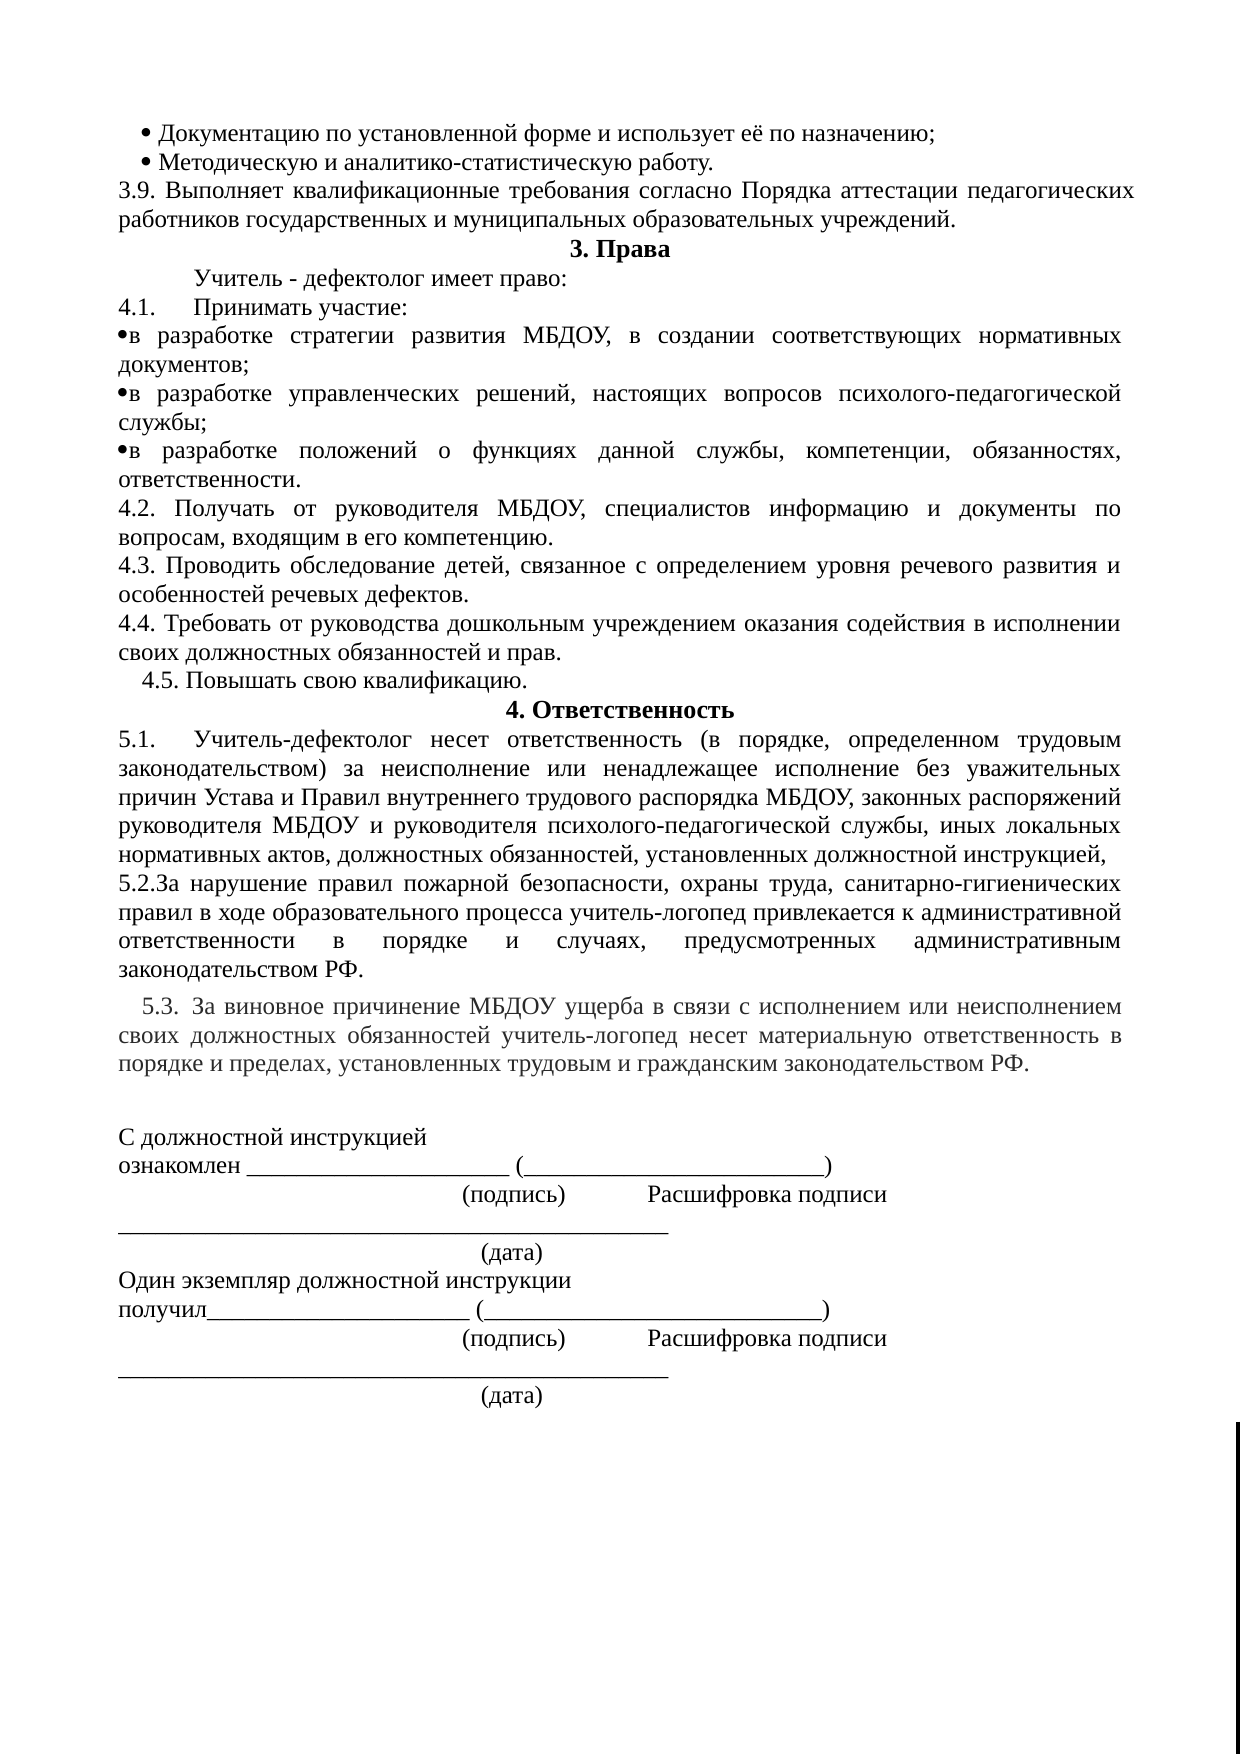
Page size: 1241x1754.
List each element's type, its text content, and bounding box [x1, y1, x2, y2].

text 5.1. Учитель-дефектолог несет ответственность (в порядке, определенном трудовым законодательством) за неисполнение или ненадлежащее исполнение без уважительных причин Устава и Правил внутреннего трудового распорядка МБДОУ, законных распоряжений руководителя МБДОУ и руководителя психолого-педагогической службы, иных локальных нормативных актов, должностных обязанностей, установленных должностной инструкцией, [118, 724, 1122, 868]
text 3.9. Выполняет квалификационные требования согласно Порядка аттестации педагогических работников государственных и муниципальных образовательных учреждений. [118, 176, 1135, 233]
text ознакомлен _____________________ (________________________) [118, 1150, 1122, 1179]
list За нарушение правил пожарной безопасности, охраны труда, санитарно-гигиенических правил в ходе образовательного процесса учитель-логопед привлекается к административной ответственности в порядке и случаях, предусмотренных административным законодательством РФ. [118, 868, 1122, 983]
text 4.1. Принимать участие: [118, 292, 1122, 321]
list Документацию по установленной форме и использует её по назначению; [118, 118, 1122, 147]
text 4. Ответственность [118, 694, 1122, 724]
list в разработке управленческих решений, настоящих вопросов психолого-педагогической службы; [118, 378, 1122, 436]
text (дата) [118, 1380, 1122, 1409]
text 5.3. За виновное причинение МБДОУ ущерба в связи с исполне­нием или неисполнением своих должностных обязанно­стей учитель-логопед несет материальную ответствен­ность в порядке и пределах, установленных трудовым и гражданским законодательством РФ. [118, 991, 1122, 1077]
list Методическую и аналитико-статистическую работу. [118, 147, 1122, 176]
text 4.5. Повышать свою квалификацию. [118, 666, 1122, 694]
list в разработке положений о функциях данной службы, компетенции, обязанностях, ответственности. [118, 436, 1122, 493]
text получил_____________________ (___________________________) [118, 1294, 1122, 1323]
text Учитель - дефектолог имеет право: [118, 263, 1122, 292]
text (дата) [118, 1237, 1122, 1265]
text 4.2. Получать от руководителя МБДОУ, специалистов информацию и документы по вопросам, входящим в его компетенцию. [118, 493, 1122, 551]
text ____________________________________________ [118, 1352, 1122, 1380]
text 3. Права [118, 233, 1122, 263]
list в разработке стратегии развития МБДОУ, в создании соответствующих нормативных документов; [118, 321, 1122, 378]
text (подпись) Расшифровка подписи [118, 1179, 1122, 1208]
text 4.3. Проводить обследование детей, связанное с определением уровня речевого развития и особенностей речевых дефектов. [118, 551, 1122, 608]
text Один экземпляр должностной инструкции [118, 1265, 1122, 1294]
text (подпись) Расшифровка подписи [118, 1323, 1122, 1352]
text 4.4. Требовать от руководства дошкольным учреждением оказания содействия в исполнении своих должностных обязанностей и прав. [118, 608, 1122, 666]
text ____________________________________________ [118, 1208, 1122, 1237]
text С должностной инструкцией [118, 1122, 1122, 1150]
